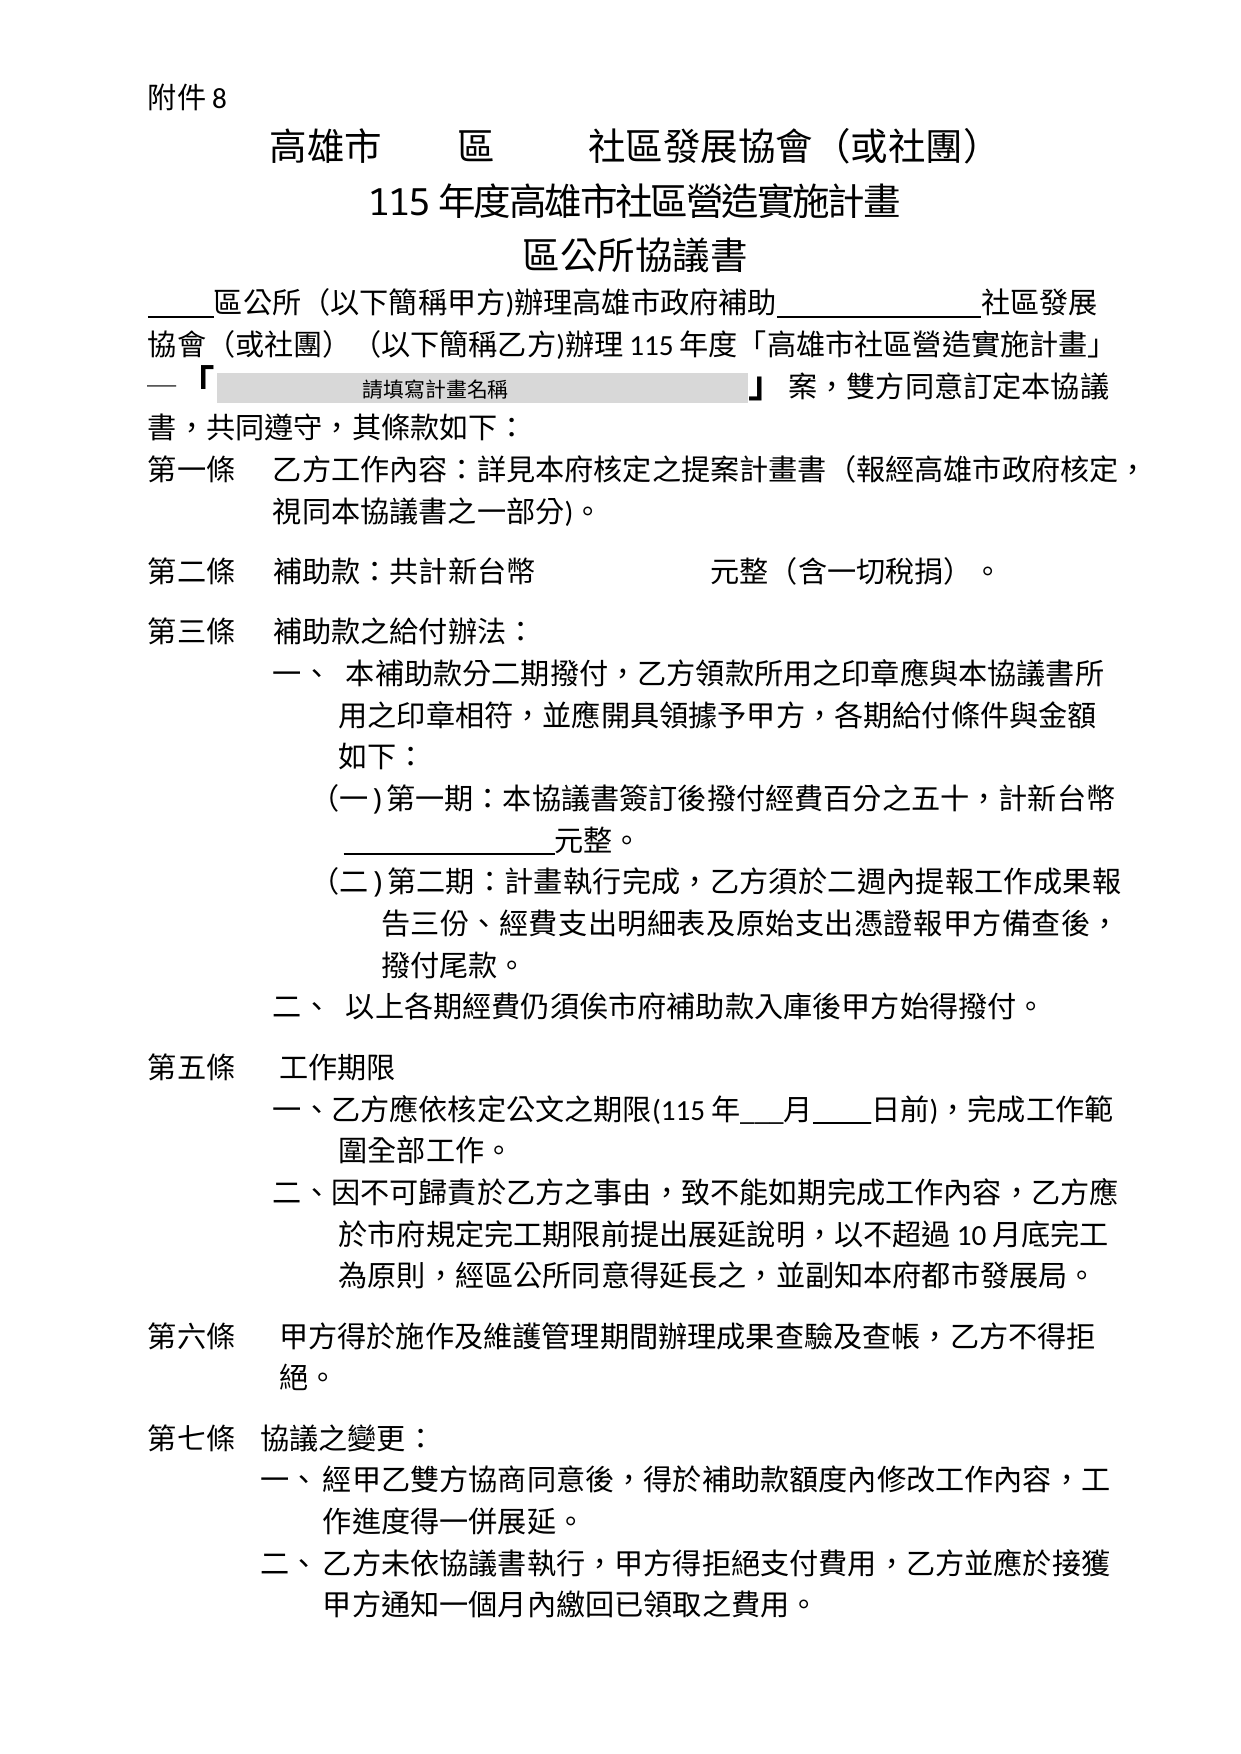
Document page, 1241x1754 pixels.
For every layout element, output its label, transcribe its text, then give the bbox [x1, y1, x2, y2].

text 115年度高雄市社區營造實施計畫 [148, 172, 1122, 226]
text 元整。 [310, 818, 1122, 859]
text 區公所協議書 [148, 226, 1122, 280]
text 高雄市 區 社區發展協會（或社團） [148, 117, 1122, 172]
list 補助款：共計新台幣 元整（含一切稅捐）。 [148, 549, 1122, 591]
list 乙方未依協議書執行，甲方得拒絕支付費用，乙方並應於接獲甲方通知一個月內繳回已領取之費用。 [260, 1541, 1122, 1624]
text 第六條 甲方得於施作及維護管理期間辦理成果查驗及查帳，乙方不得拒絕。 [148, 1314, 1122, 1397]
list 乙方工作內容：詳見本府核定之提案計畫書（報經高雄市政府核定，視同本協議書之一部分)。 [148, 447, 1122, 530]
list 經甲乙雙方協商同意後，得於補助款額度內修改工作內容，工作進度得一併展延。 [260, 1457, 1122, 1541]
text 二、 以上各期經費仍須俟市府補助款入庫後甲方始得撥付。 [273, 984, 1122, 1026]
text 附件8 [148, 75, 1122, 117]
text （一)第一期：本協議書簽訂後撥付經費百分之五十，計新台幣 [310, 776, 1122, 818]
text 二、因不可歸責於乙方之事由，致不能如期完成工作內容，乙方應於市府規定完工期限前提出展延說明，以不超過10月底完工為原則，經區公所同意得延長之，並副知本府都市發展局。 [273, 1170, 1122, 1295]
text 第五條 工作期限 [148, 1045, 1122, 1087]
list 補助款之給付辦法： [148, 609, 1122, 651]
text （二)第二期：計畫執行完成，乙方須於二週內提報工作成果報告三份、經費支出明細表及原始支出憑證報甲方備查後，撥付尾款。 [310, 859, 1122, 984]
text 區公所（以下簡稱甲方)辦理高雄市政府補助 社區發展協會（或社團）（以下簡稱乙方)辦理115年度「高雄市社區營造實施計畫」─「 請填寫計畫名稱 」案，雙方同意訂定本協議書，共同遵守，其條款如下： [148, 280, 1122, 447]
text 一、乙方應依核定公文之期限(115年___月 __日前)，完成工作範圍全部工作。 [273, 1087, 1122, 1170]
list 協議之變更： [148, 1416, 1122, 1457]
text 一、 本補助款分二期撥付，乙方領款所用之印章應與本協議書所用之印章相符，並應開具領據予甲方，各期給付條件與金額如下： [273, 651, 1122, 776]
